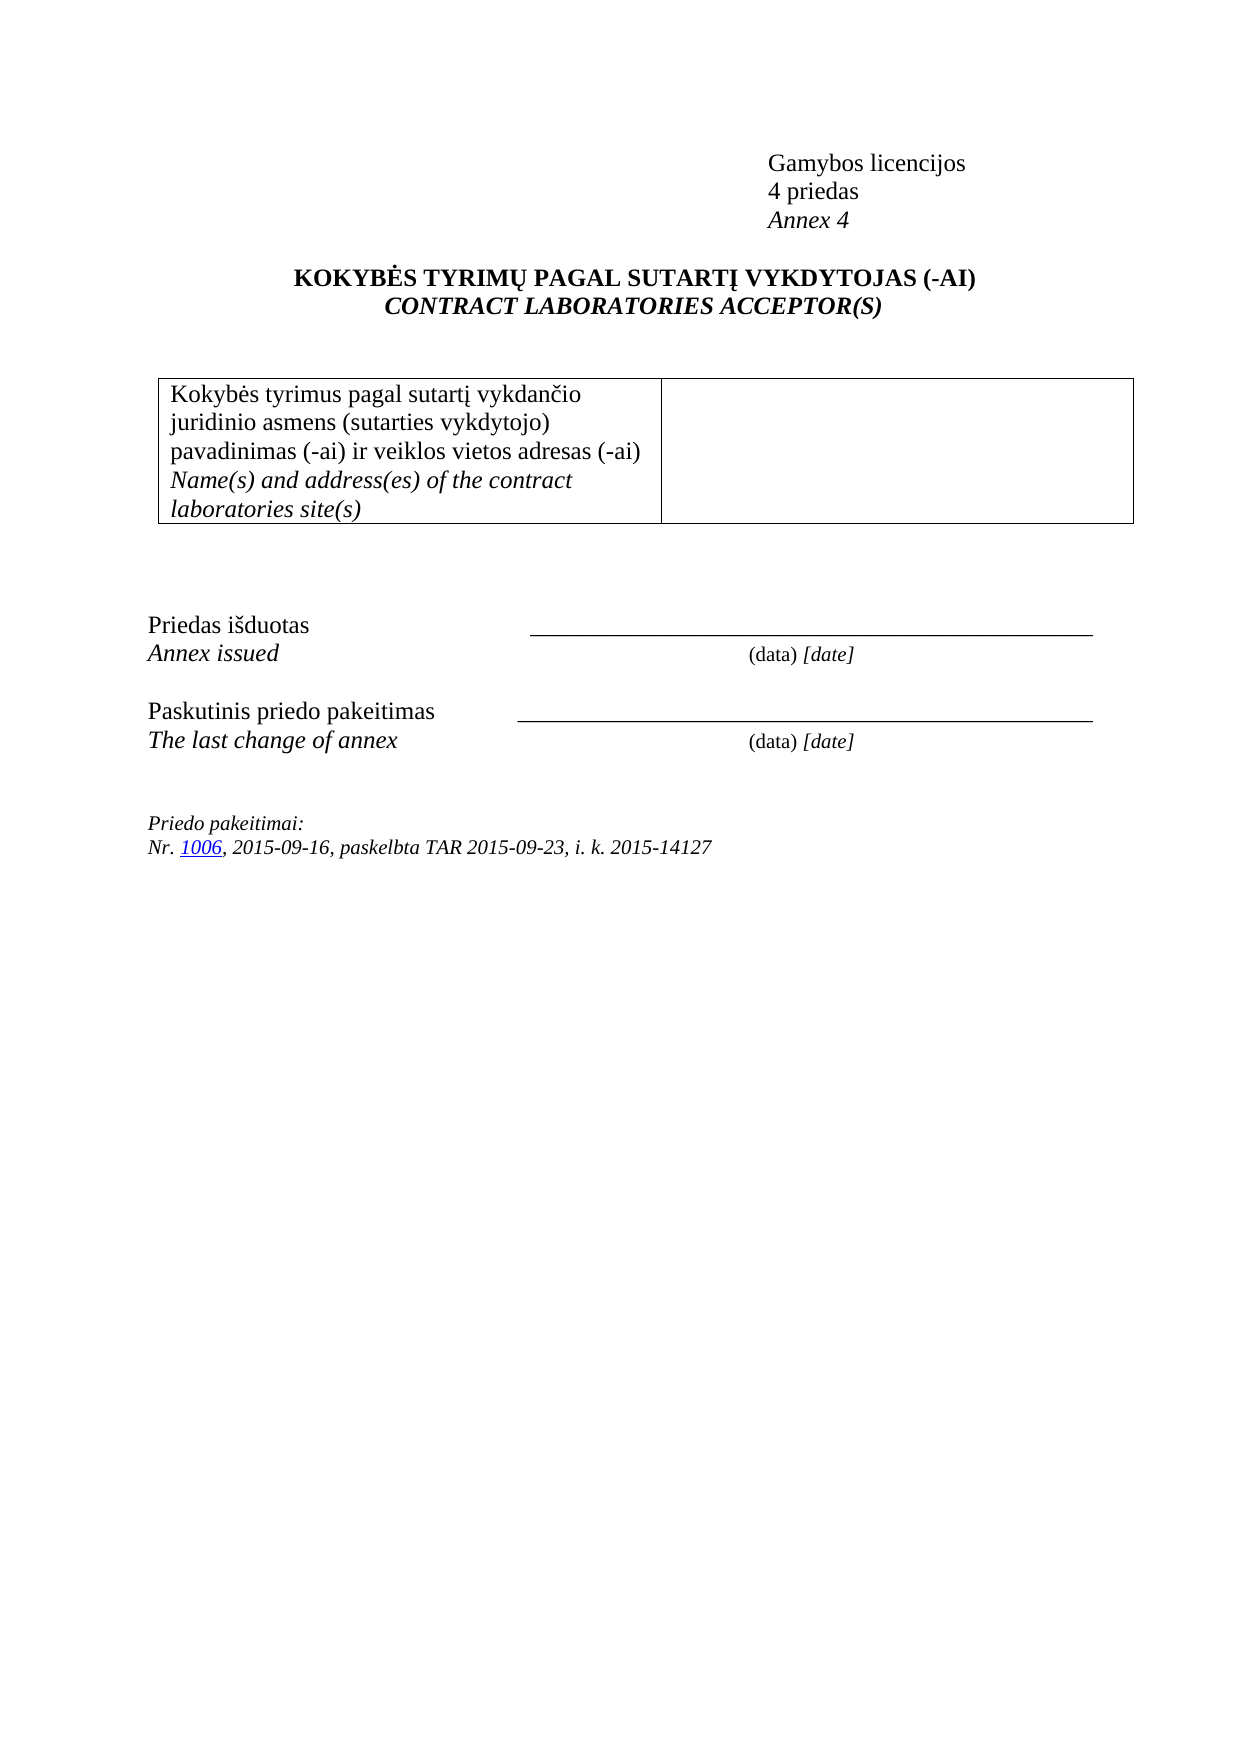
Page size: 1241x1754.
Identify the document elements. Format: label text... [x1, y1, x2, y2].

text Annex issued (data) [date] [148, 638, 1122, 667]
text Gamybos licencijos 4 priedas Annex 4 [768, 148, 1122, 234]
text KOKYBĖS TYRIMŲ PAGAL SUTARTĮ VYKDYTOJAS (-AI) [148, 263, 1122, 291]
text Paskutinis priedo pakeitimas ______________________________________________ [148, 696, 1122, 725]
table_header [662, 379, 1133, 522]
text Nr. 1006, 2015-09-16, paskelbta TAR 2015-09-23, i. k. 2015-14127 [148, 835, 1122, 859]
text Priedas išduotas _____________________________________________ [148, 610, 1122, 638]
text Priedo pakeitimai: [148, 811, 1122, 835]
text CONTRACT LABORATORIES ACCEPTOR(S) [148, 291, 1122, 320]
table_header Kokybės tyrimus pagal sutartį vykdančio juridinio asmens (sutarties vykdytojo) pavadinimas (-ai) ir veiklos vietos adresas (-ai) Name(s) and address(es) of the contract laboratories site(s) [159, 379, 661, 522]
text The last change of annex (data) [date] [148, 725, 1122, 753]
